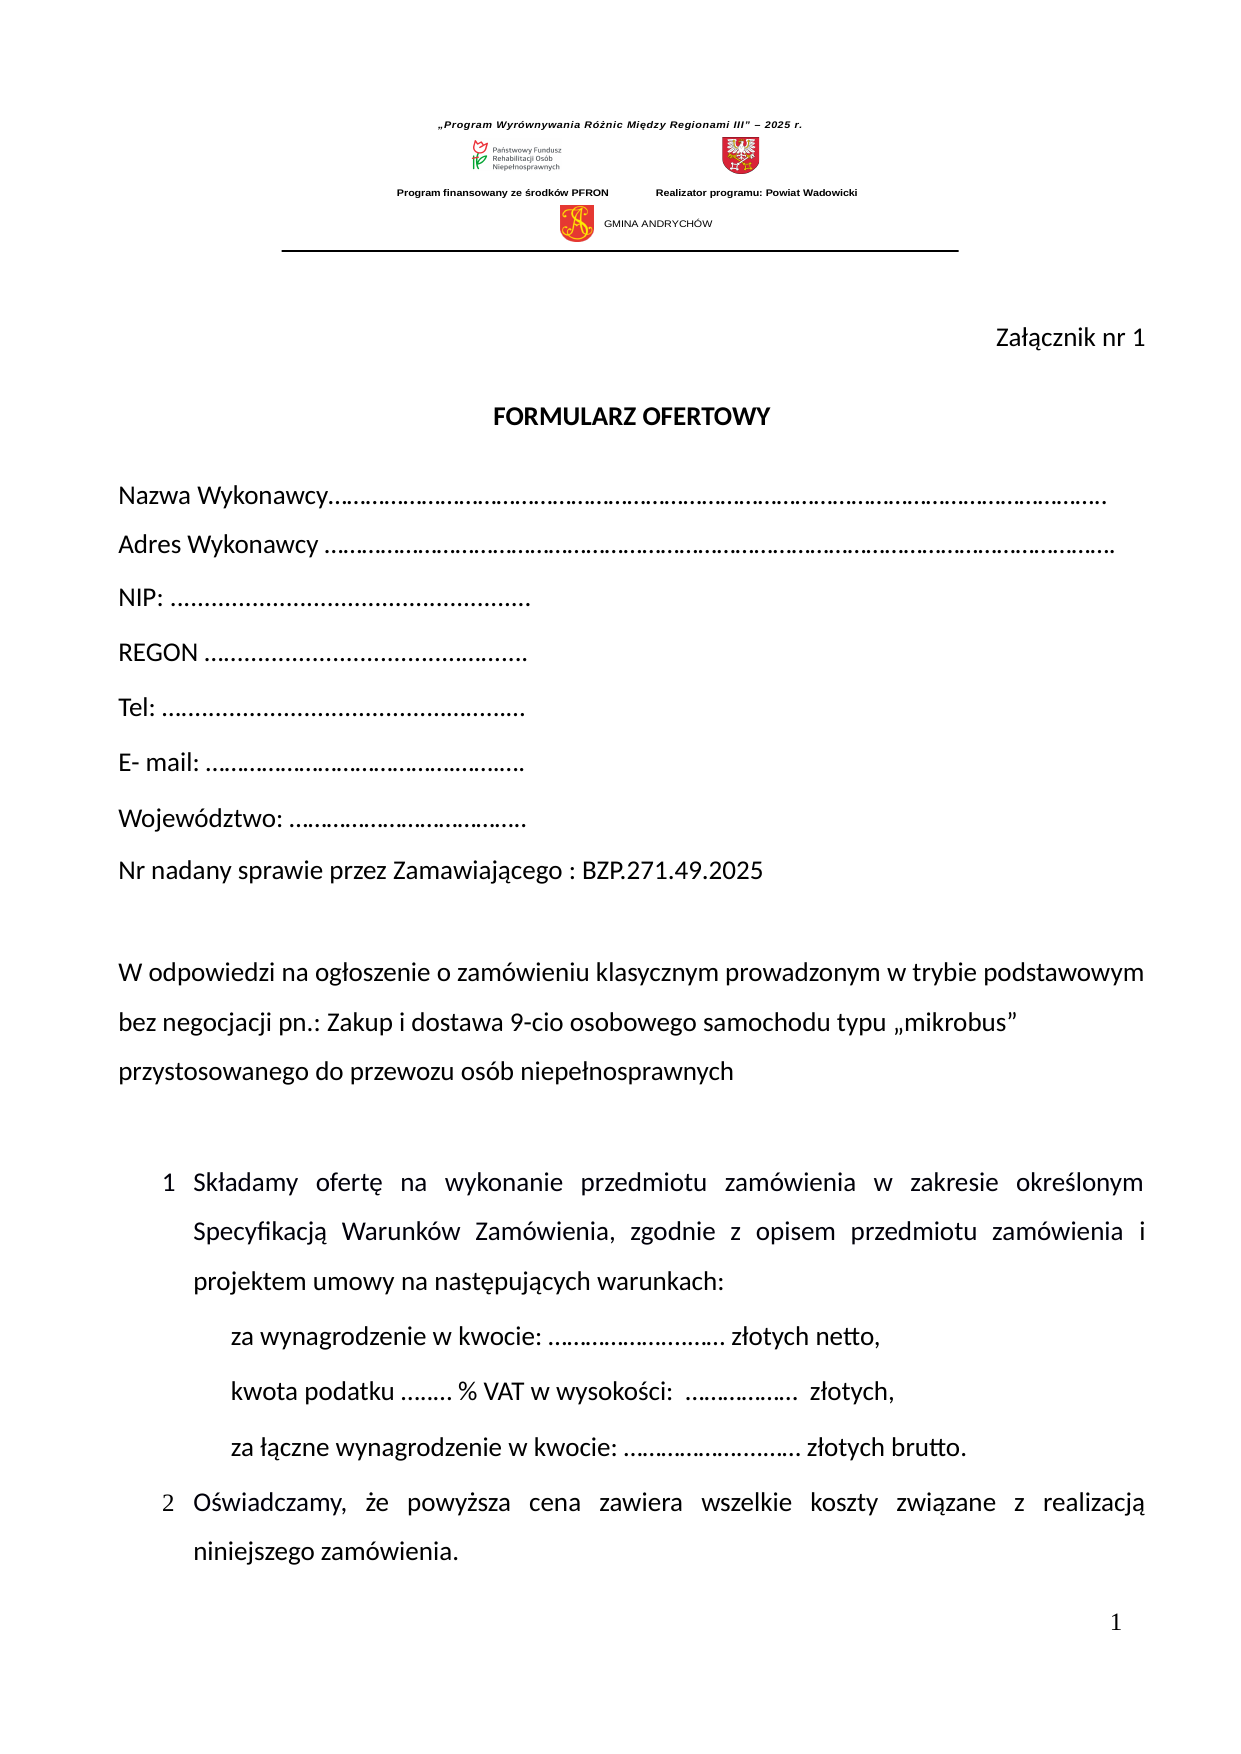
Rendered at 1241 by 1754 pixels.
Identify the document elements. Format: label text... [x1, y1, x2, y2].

list za łączne wynagrodzenie w kwocie: ………………....…… złotych brutto. [193, 1430, 1146, 1463]
text Tel: ….......................................…......… [118, 690, 1146, 723]
text Nazwa Wykonawcy…………………………………………………………………………………………………………….. Adres Wykonawcy ………………………………………………………………………………………………………………. [118, 478, 1146, 560]
text Załącznik nr 1 [118, 321, 1146, 353]
text Nr nadany sprawie przez Zamawiającego : BZP.271.49.2025 [118, 853, 1146, 886]
text Województwo: ……………………………….. [118, 801, 1146, 834]
list Składamy ofertę na wykonanie przedmiotu zamówienia w zakresie określonym Specyfikacją Warunków Zamówienia, zgodnie z opisem przedmiotu zamówienia i projektem umowy na następujących warunkach: [156, 1165, 1146, 1297]
text W odpowiedzi na ogłoszenie o zamówieniu klasycznym prowadzonym w trybie podstawowym bez negocjacji pn.: Zakup i dostawa 9-cio osobowego samochodu typu „mikrobus” przystosowanego do przewozu osób niepełnosprawnych [118, 955, 1146, 1087]
list za wynagrodzenie w kwocie: ………………....…… złotych netto, [193, 1319, 1146, 1352]
list Oświadczamy, że powyższa cena zawiera wszelkie koszty związane z realizacją niniejszego zamówienia. [156, 1485, 1146, 1567]
text NIP: ..................................................... [118, 580, 1146, 613]
text FORMULARZ OFERTOWY [118, 399, 1146, 432]
text REGON …...................................…....... [118, 635, 1146, 668]
list kwota podatku …..… % VAT w wysokości: ……………… złotych, [193, 1374, 1146, 1407]
text E- mail: ………………………………….…….…. [118, 746, 1146, 779]
